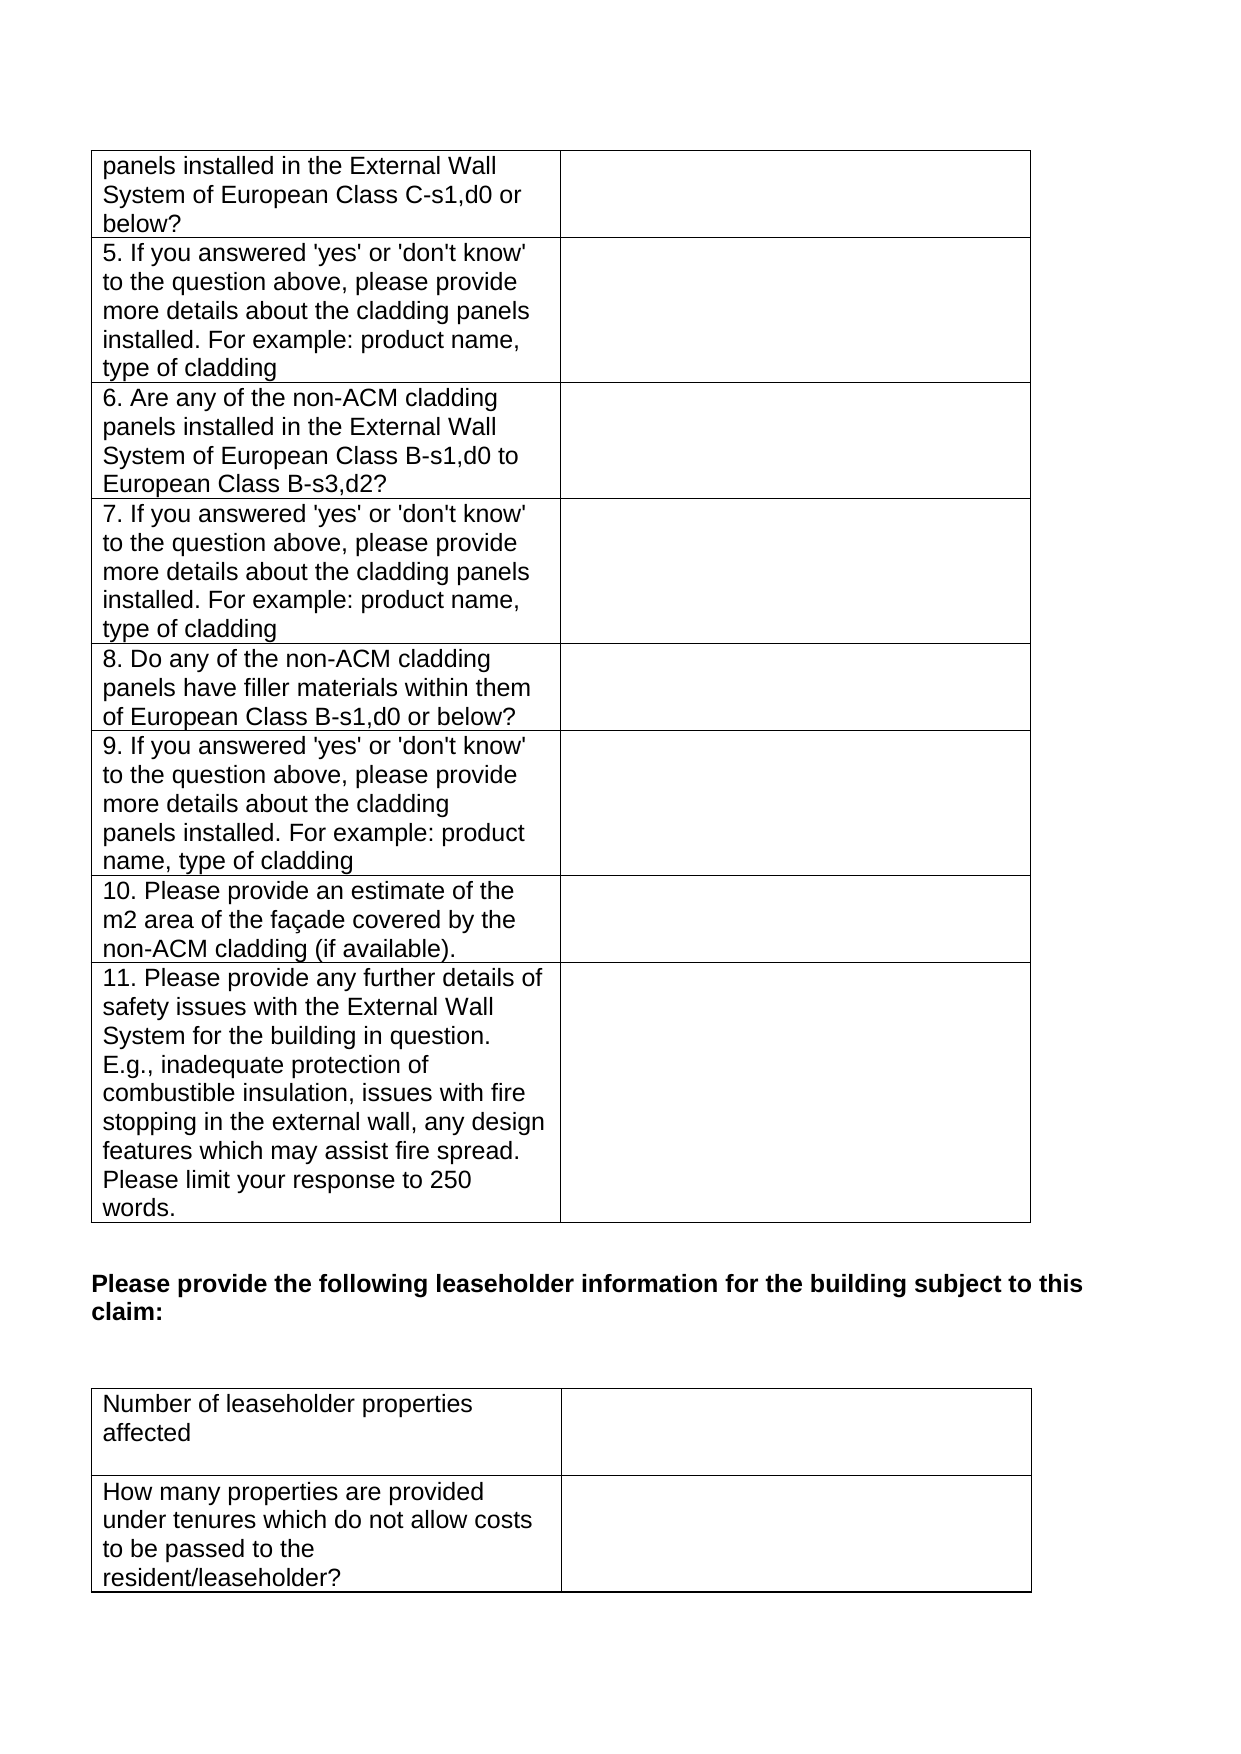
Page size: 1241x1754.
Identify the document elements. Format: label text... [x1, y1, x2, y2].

table_cell [561, 876, 1030, 962]
table_cell [562, 1476, 1031, 1591]
table_cell 11. Please provide any further details of safety issues with the External Wall System for the building in question. E.g., inadequate protection of combustible insulation, issues with fire stopping in the external wall, any design features which may assist fire spread. Please limit your response to 250 words. [92, 963, 560, 1222]
table_cell [561, 644, 1030, 730]
table_cell 8. Do any of the non-ACM cladding panels have filler materials within them of European Class B-s1,d0 or below? [92, 644, 560, 730]
table_cell [561, 731, 1030, 875]
table_cell [561, 151, 1030, 237]
table_cell panels installed in the External Wall System of European Class C-s1,d0 or below? [92, 151, 560, 237]
table_cell 7. If you answered 'yes' or 'don't know' to the question above, please provide more details about the cladding panels installed. For example: product name, type of cladding [92, 499, 560, 643]
table_cell 5. If you answered 'yes' or 'don't know' to the question above, please provide more details about the cladding panels installed. For example: product name, type of cladding [92, 238, 560, 382]
table_cell 6. Are any of the non-ACM cladding panels installed in the External Wall System of European Class B-s1,d0 to European Class B-s3,d2? [92, 383, 560, 498]
table_header [562, 1389, 1031, 1475]
table_header Number of leaseholder properties affected [92, 1389, 561, 1475]
table_cell [561, 238, 1030, 382]
table_cell 10. Please provide an estimate of the m2 area of the façade covered by the non-ACM cladding (if available). [92, 876, 560, 962]
table_cell [561, 383, 1030, 498]
text Please provide the following leaseholder information for the building subject to this claim: [91, 1268, 1090, 1326]
table_cell 9. If you answered 'yes' or 'don't know' to the question above, please provide more details about the cladding panels installed. For example: product name, type of cladding [92, 731, 560, 875]
table_cell How many properties are provided under tenures which do not allow costs to be passed to the resident/leaseholder? [92, 1476, 561, 1591]
table_cell [561, 499, 1030, 643]
table_cell [561, 963, 1030, 1222]
